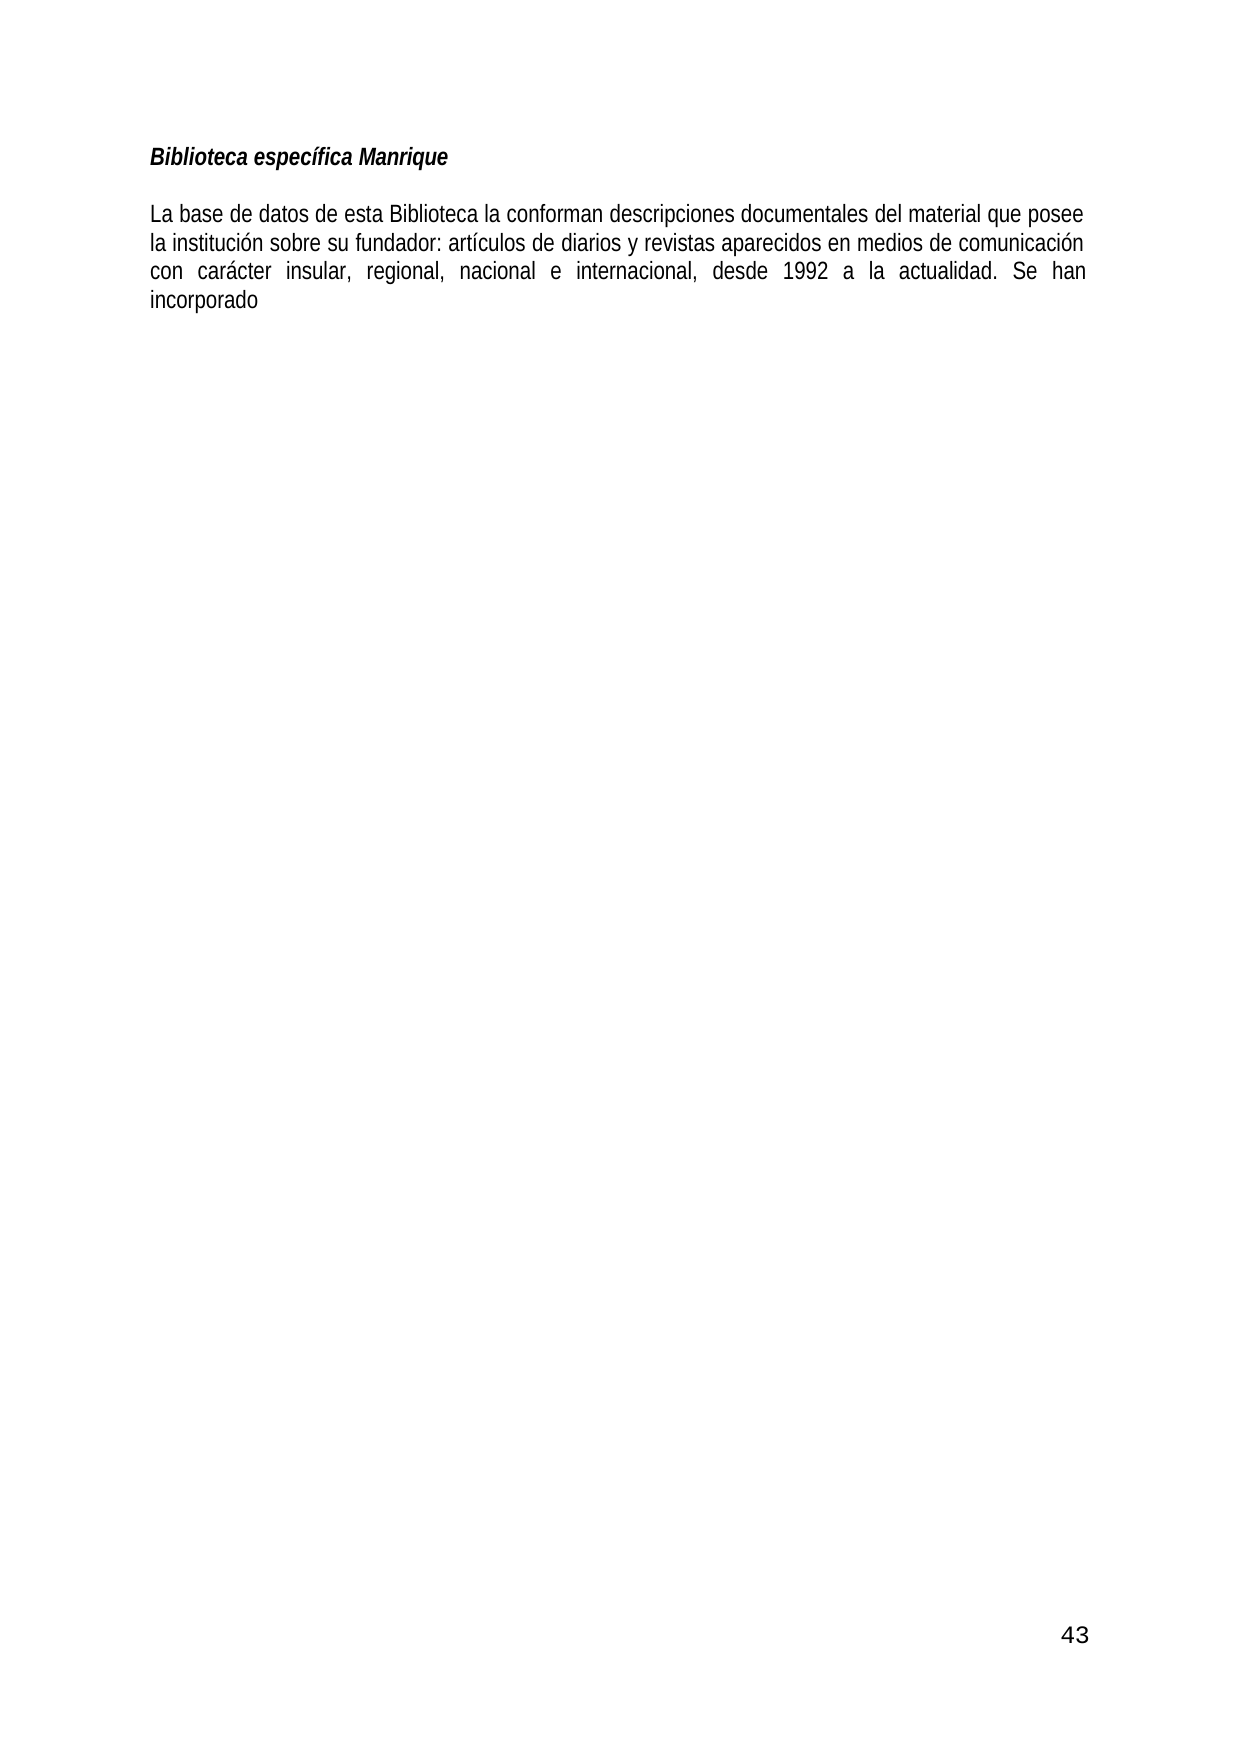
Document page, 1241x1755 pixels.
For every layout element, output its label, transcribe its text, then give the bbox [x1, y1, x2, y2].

text La base de datos de esta Biblioteca la conforman descripciones documentales del material que posee la institución sobre su fundador: artículos de diarios y revistas aparecidos en medios de comunicación con carácter insular, regional, nacional e internacional, desde 1992 a la actualidad. Se han incorporado [150, 199, 1087, 313]
subtitle Biblioteca específica Manrique [150, 142, 1108, 170]
